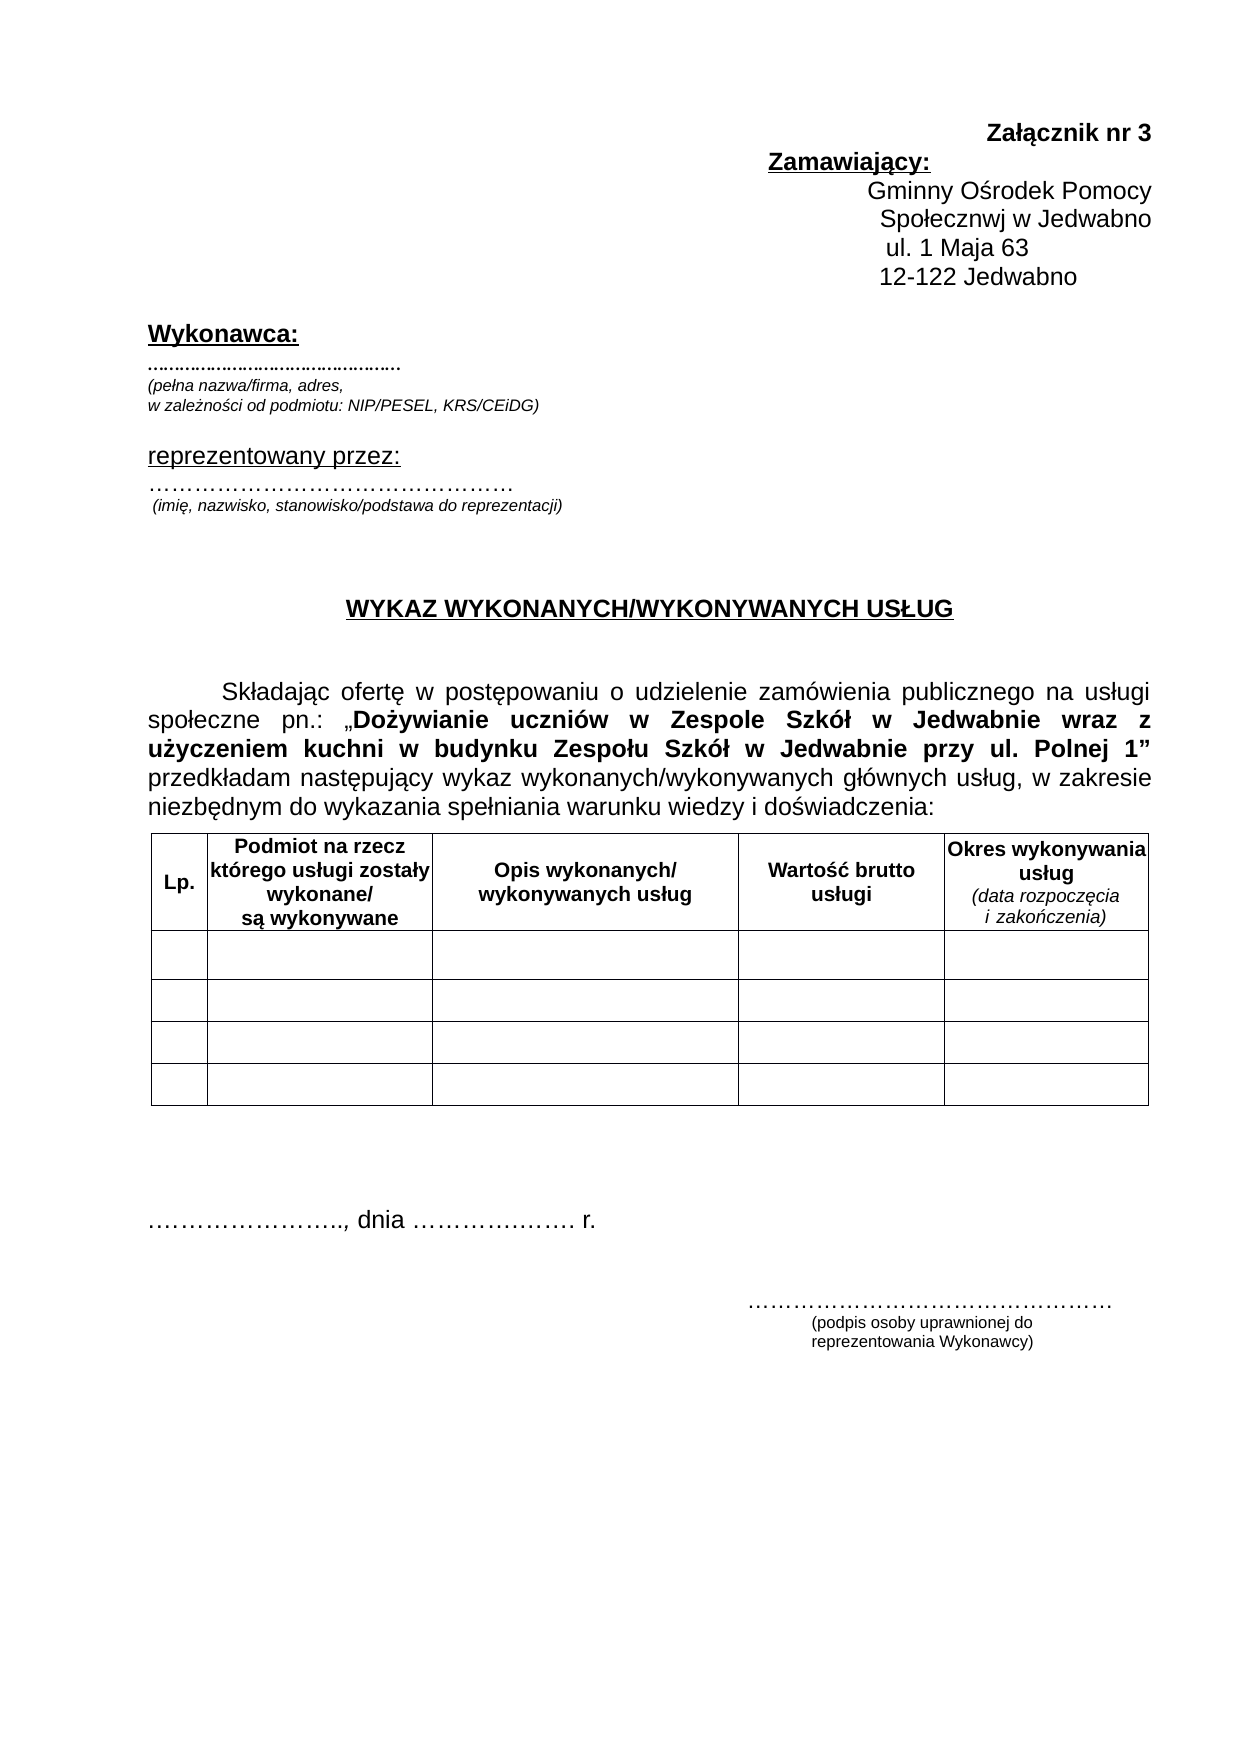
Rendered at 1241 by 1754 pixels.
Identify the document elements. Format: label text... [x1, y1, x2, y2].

table_cell [152, 1064, 207, 1105]
table_cell [433, 980, 738, 1021]
table_header Okres wykonywania usług (data rozpoczęcia i zakończenia) [945, 834, 1148, 930]
text .………………….., dnia ………….……. r. [148, 1205, 1152, 1234]
table_cell [945, 980, 1148, 1021]
table_cell [945, 931, 1148, 978]
text ………………………………………… [148, 348, 1152, 376]
text (pełna nazwa/firma, adres, [148, 376, 1152, 395]
text ………………………………………… [148, 470, 1152, 496]
text Załącznik nr 3 [148, 118, 1152, 147]
table_cell [433, 931, 738, 978]
table_header Opis wykonanych/ wykonywanych usług [433, 834, 738, 930]
text ………………………………………… [443, 1234, 1152, 1313]
table_cell [208, 980, 432, 1021]
text Zamawiający: [694, 147, 1152, 176]
table_header Wartość brutto usługi [739, 834, 944, 930]
table_cell [152, 980, 207, 1021]
table_header Podmiot na rzecz którego usługi zostały wykonane/ są wykonywane [208, 834, 432, 930]
table_cell [739, 931, 944, 978]
table_cell [945, 1064, 1148, 1105]
text 12-122 Jedwabno [148, 262, 1152, 291]
text (podpis osoby uprawnionej do reprezentowania Wykonawcy) [811, 1313, 1152, 1351]
table_cell [739, 980, 944, 1021]
text WYKAZ WYKONANYCH/WYKONYWANYCH USŁUG [148, 594, 1152, 623]
text Gminny Ośrodek Pomocy Społecznwj w Jedwabno [148, 176, 1152, 233]
table_cell [433, 1064, 738, 1105]
table_header Lp. [152, 834, 207, 930]
table_cell [433, 1022, 738, 1063]
text w zależności od podmiotu: NIP/PESEL, KRS/CEiDG) [148, 395, 1152, 414]
text ul. 1 Maja 63 [148, 233, 1152, 262]
table_cell [739, 1022, 944, 1063]
text Wykonawca: [148, 319, 1152, 348]
table_cell [208, 1064, 432, 1105]
table_cell [208, 931, 432, 978]
table_cell [152, 1022, 207, 1063]
text Składając ofertę w postępowaniu o udzielenie zamówienia publicznego na usługi społeczne pn.: „Dożywianie uczniów w Zespole Szkół w Jedwabnie wraz z użyczeniem kuchni w budynku Zespołu Szkół w Jedwabnie przy ul. Polnej 1” przedkładam następujący wykaz wykonanych/wykonywanych głównych usług, w zakresie niezbędnym do wykazania spełniania warunku wiedzy i doświadczenia: [148, 677, 1152, 821]
table_cell [208, 1022, 432, 1063]
text (imię, nazwisko, stanowisko/podstawa do reprezentacji) [148, 496, 1152, 515]
table_cell [739, 1064, 944, 1105]
table_cell [152, 931, 207, 978]
table_cell [945, 1022, 1148, 1063]
text reprezentowany przez: [148, 441, 1152, 470]
